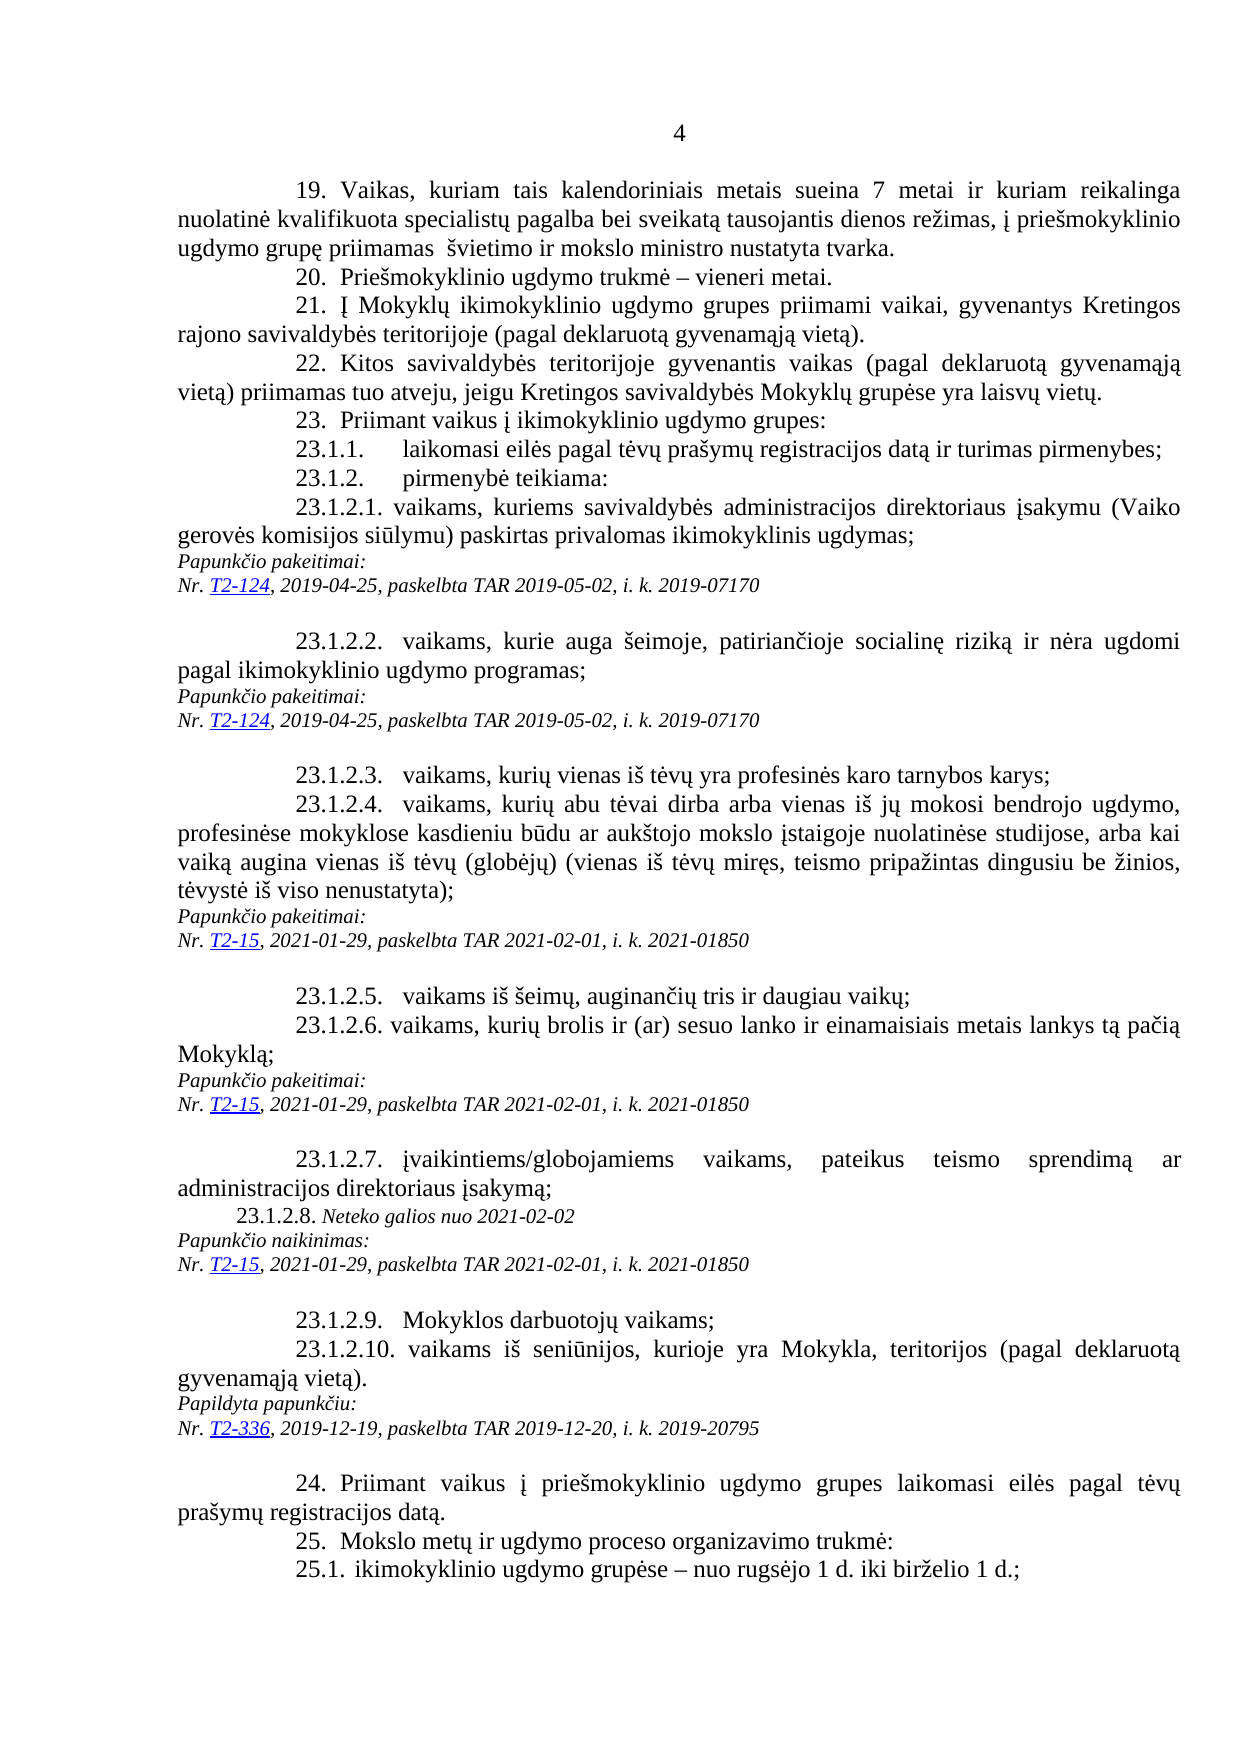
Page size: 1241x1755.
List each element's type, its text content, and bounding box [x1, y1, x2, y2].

text 23.1.2.3. vaikams, kurių vienas iš tėvų yra profesinės karo tarnybos karys; [177, 761, 1181, 789]
text 23. Priimant vaikus į ikimokyklinio ugdymo grupes: [177, 406, 1181, 434]
text Nr. T2-15, 2021-01-29, paskelbta TAR 2021-02-01, i. k. 2021-01850 [177, 928, 1181, 952]
text 19. Vaikas, kuriam tais kalendoriniais metais sueina 7 metai ir kuriam reikalinga nuolatinė kvalifikuota specialistų pagalba bei sveikatą tausojantis dienos režimas, į priešmokyklinio ugdymo grupę priimamas švietimo ir mokslo ministro nustatyta tvarka. [177, 176, 1181, 262]
text 23.1.2.2. vaikams, kurie auga šeimoje, patiriančioje socialinę riziką ir nėra ugdomi pagal ikimokyklinio ugdymo programas; [177, 626, 1181, 684]
text 23.1.2.5. vaikams iš šeimų, auginančių tris ir daugiau vaikų; [177, 981, 1181, 1010]
text Nr. T2-124, 2019-04-25, paskelbta TAR 2019-05-02, i. k. 2019-07170 [177, 573, 1181, 597]
text 23.1.1. laikomasi eilės pagal tėvų prašymų registracijos datą ir turimas pirmenybes; [177, 434, 1181, 463]
text Papunkčio pakeitimai: [177, 1067, 1181, 1092]
text Nr. T2-15, 2021-01-29, paskelbta TAR 2021-02-01, i. k. 2021-01850 [177, 1092, 1181, 1116]
text 23.1.2.1. vaikams, kuriems savivaldybės administracijos direktoriaus įsakymu (Vaiko gerovės komisijos siūlymu) paskirtas privalomas ikimokyklinis ugdymas; [177, 492, 1181, 549]
text Papunkčio pakeitimai: [177, 549, 1181, 573]
text 23.1.2.4. vaikams, kurių abu tėvai dirba arba vienas iš jų mokosi bendrojo ugdymo, profesinėse mokyklose kasdieniu būdu ar aukštojo mokslo įstaigoje nuolatinėse studijose, arba kai vaiką augina vienas iš tėvų (globėjų) (vienas iš tėvų miręs, teismo pripažintas dingusiu be žinios, tėvystė iš viso nenustatyta); [177, 789, 1181, 904]
text 23.1.2. pirmenybė teikiama: [177, 463, 1181, 492]
text 23.1.2.10. vaikams iš seniūnijos, kurioje yra Mokykla, teritorijos (pagal deklaruotą gyvenamąją vietą). [177, 1334, 1181, 1391]
text 23.1.2.7. įvaikintiems/globojamiems vaikams, pateikus teismo sprendimą ar administracijos direktoriaus įsakymą; [177, 1144, 1181, 1202]
text Papunkčio pakeitimai: [177, 684, 1181, 708]
text Papunkčio pakeitimai: [177, 904, 1181, 928]
text Nr. T2-15, 2021-01-29, paskelbta TAR 2021-02-01, i. k. 2021-01850 [177, 1252, 1181, 1276]
text 23.1.2.6. vaikams, kurių brolis ir (ar) sesuo lanko ir einamaisiais metais lankys tą pačią Mokyklą; [177, 1010, 1181, 1067]
text 23.1.2.8. Neteko galios nuo 2021-02-02 [177, 1202, 1181, 1228]
text 25.1. ikimokyklinio ugdymo grupėse – nuo rugsėjo 1 d. iki birželio 1 d.; [177, 1554, 1181, 1583]
text 20. Priešmokyklinio ugdymo trukmė – vieneri metai. [177, 262, 1181, 291]
text 25. Mokslo metų ir ugdymo proceso organizavimo trukmė: [177, 1526, 1181, 1554]
text Nr. T2-336, 2019-12-19, paskelbta TAR 2019-12-20, i. k. 2019-20795 [177, 1415, 1181, 1439]
text 24. Priimant vaikus į priešmokyklinio ugdymo grupes laikomasi eilės pagal tėvų prašymų registracijos datą. [177, 1468, 1181, 1526]
text Papildyta papunkčiu: [177, 1391, 1181, 1415]
text 22. Kitos savivaldybės teritorijoje gyvenantis vaikas (pagal deklaruotą gyvenamąją vietą) priimamas tuo atveju, jeigu Kretingos savivaldybės Mokyklų grupėse yra laisvų vietų. [177, 348, 1181, 406]
text Papunkčio naikinimas: [177, 1228, 1181, 1252]
text Nr. T2-124, 2019-04-25, paskelbta TAR 2019-05-02, i. k. 2019-07170 [177, 708, 1181, 732]
text 23.1.2.9. Mokyklos darbuotojų vaikams; [177, 1305, 1181, 1334]
text 21. Į Mokyklų ikimokyklinio ugdymo grupes priimami vaikai, gyvenantys Kretingos rajono savivaldybės teritorijoje (pagal deklaruotą gyvenamąją vietą). [177, 291, 1181, 348]
